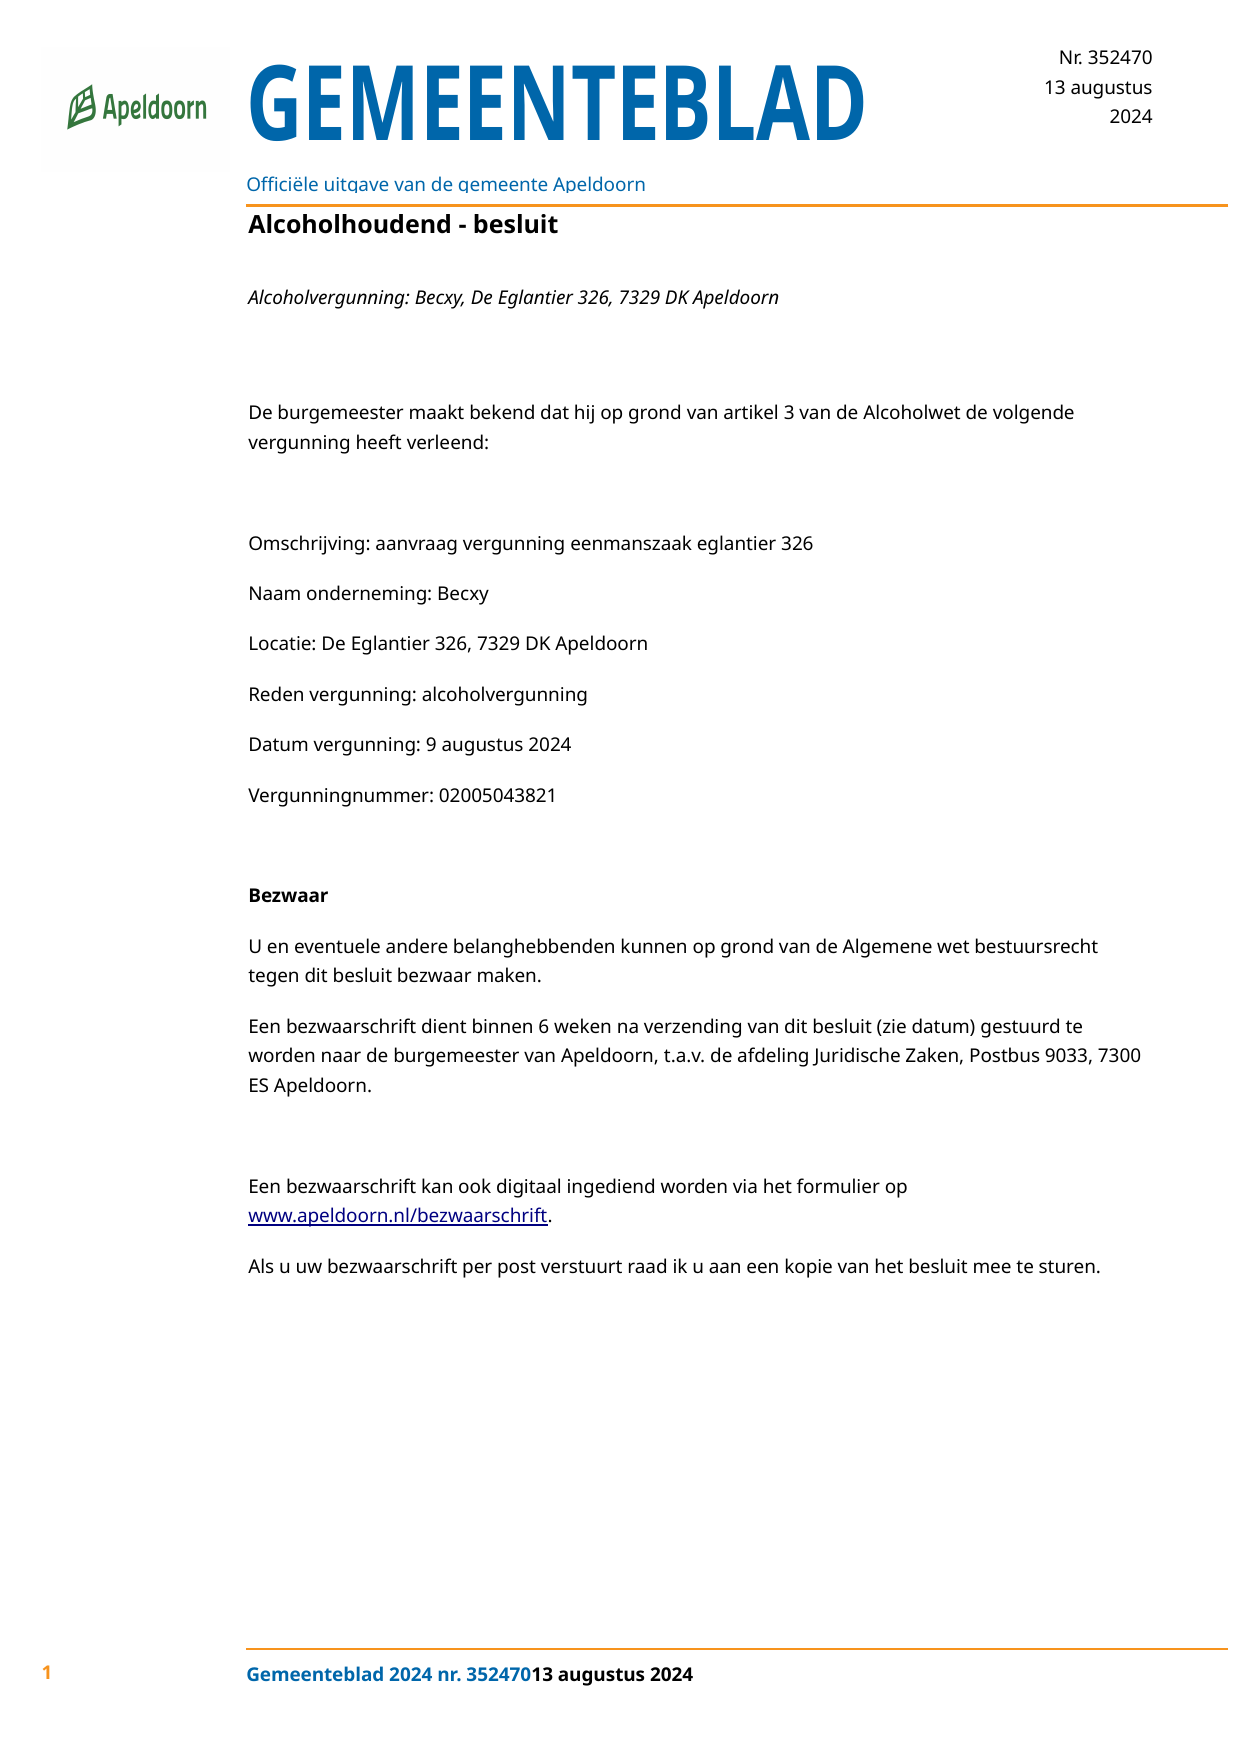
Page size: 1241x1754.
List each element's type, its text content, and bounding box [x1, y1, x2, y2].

text Datum vergunning: 9 augustus 2024 [248, 731, 1152, 757]
text Als u uw bezwaarschrift per post verstuurt raad ik u aan een kopie van het besluit mee te sturen. [248, 1253, 1152, 1279]
text Vergunningnummer: 02005043821 [248, 782, 1152, 807]
text De burgemeester maakt bekend dat hij op grond van artikel 3 van de Alcoholwet de volgende vergunning heeft verleend: [248, 399, 1152, 454]
text Omschrijving: aanvraag vergunning eenmanszaak eglantier 326 [248, 530, 1152, 555]
text Locatie: De Eglantier 326, 7329 DK Apeldoorn [248, 631, 1152, 656]
text Alcoholvergunning: Becxy, De Eglantier 326, 7329 DK Apeldoorn [248, 284, 1152, 309]
text U en eventuele andere belanghebbenden kunnen op grond van de Algemene wet bestuursrecht tegen dit besluit bezwaar maken. [248, 933, 1152, 988]
text Alcoholhoudend - besluit [248, 207, 1152, 241]
text Een bezwaarschrift kan ook digitaal ingediend worden via het formulier op www.apeldoorn.nl/bezwaarschrift. [248, 1173, 1152, 1228]
text Een bezwaarschrift dient binnen 6 weken na verzending van dit besluit (zie datum) gestuurd te worden naar de burgemeester van Apeldoorn, t.a.v. de afdeling Juridische Zaken, Postbus 9033, 7300 ES Apeldoorn. [248, 1013, 1152, 1098]
picture [41, 47, 231, 172]
text Bezwaar [248, 883, 1152, 908]
text Reden vergunning: alcoholvergunning [248, 681, 1152, 707]
text Naam onderneming: Becxy [248, 580, 1152, 606]
